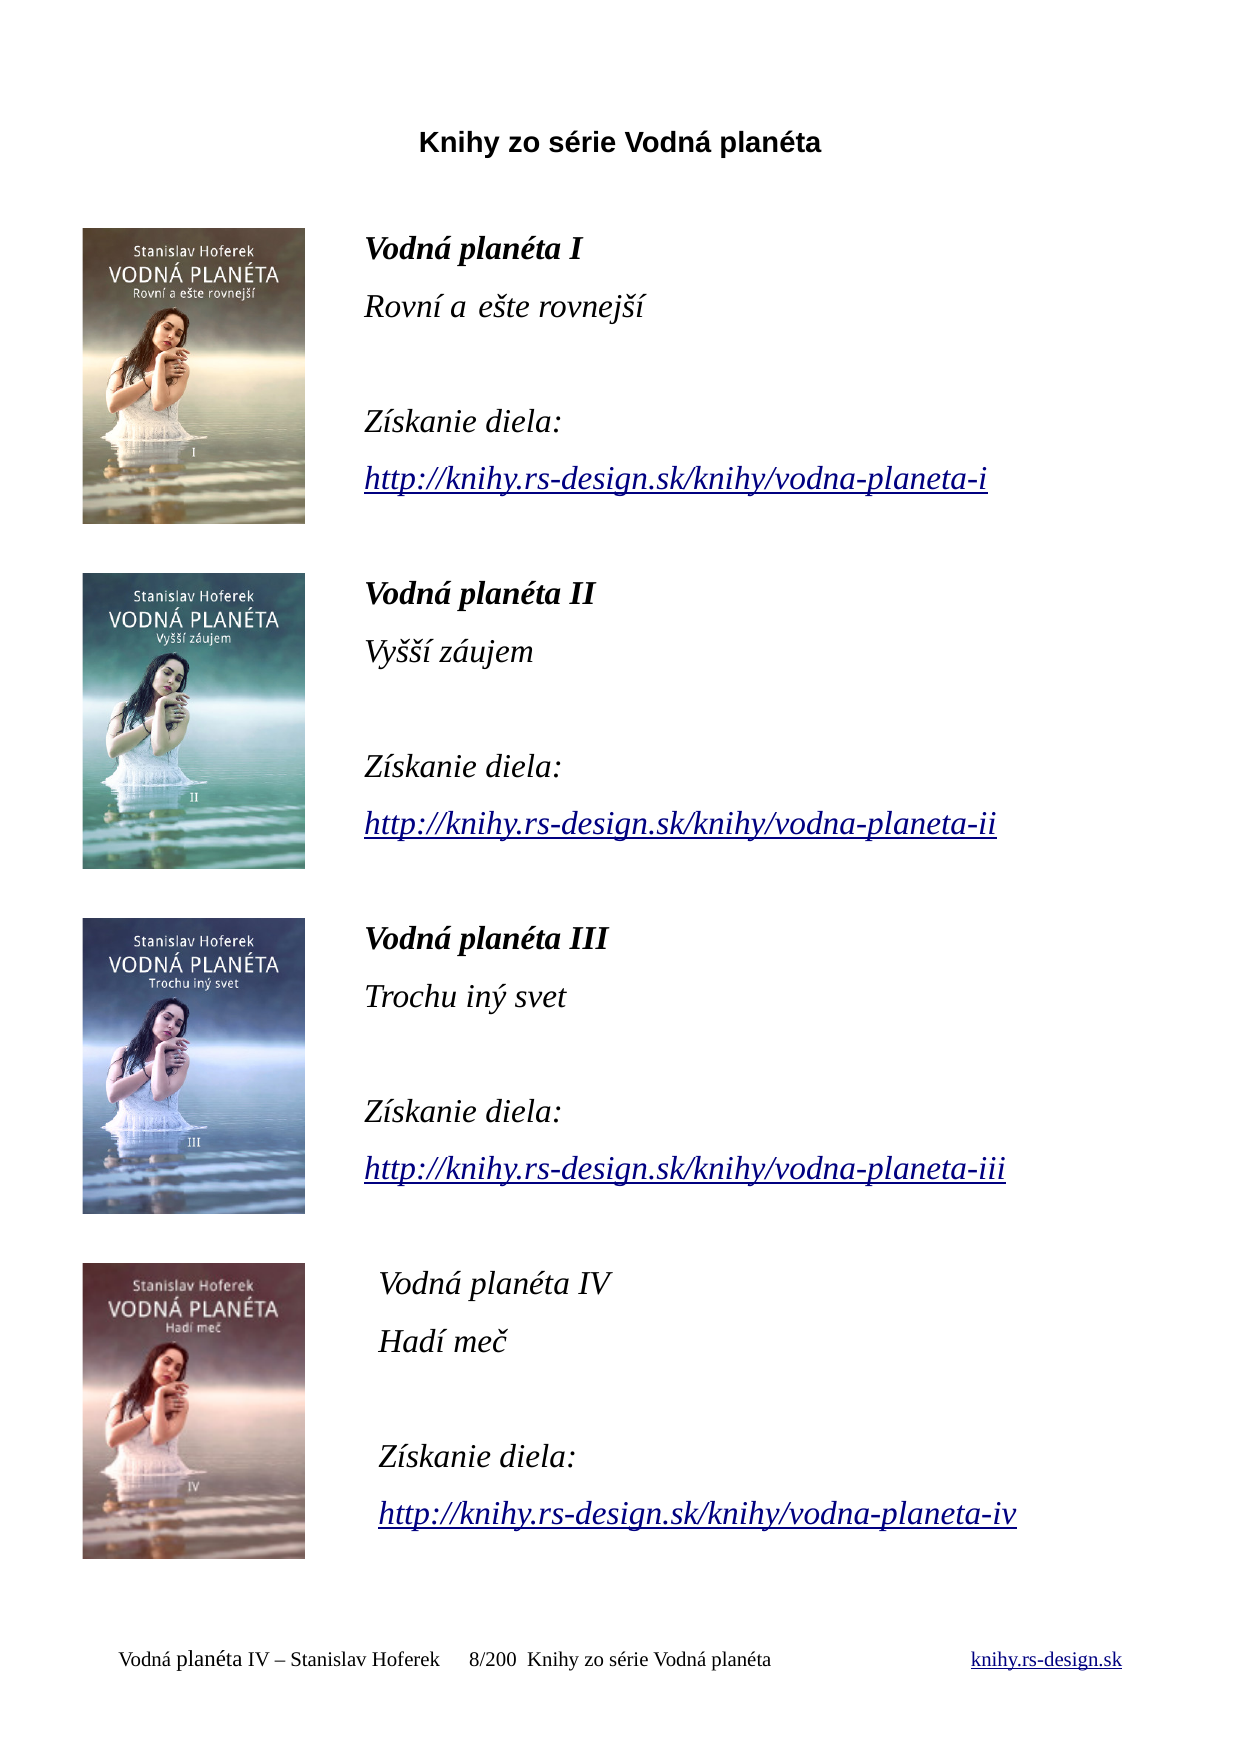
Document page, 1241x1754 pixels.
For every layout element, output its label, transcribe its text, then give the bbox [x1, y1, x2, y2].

text Vodná planéta II [305, 574, 1157, 612]
text Hadí meč [305, 1321, 1157, 1359]
text http://knihy.rs-design.sk/knihy/vodna-planeta-iii [305, 1149, 1157, 1187]
text Získanie diela: [305, 1436, 1157, 1474]
text Získanie diela: [305, 401, 1157, 439]
text Rovní a ešte rovnejší [305, 286, 1157, 324]
text http://knihy.rs-design.sk/knihy/vodna-planeta-ii [305, 804, 1157, 842]
subtitle Knihy zo série Vodná planéta [83, 125, 1157, 159]
text Vodná planéta III [305, 919, 1157, 957]
picture [82, 1263, 305, 1559]
text http://knihy.rs-design.sk/knihy/vodna-planeta-i [305, 459, 1157, 497]
text Vodná planéta I [305, 229, 1157, 267]
text Trochu iný svet [305, 976, 1157, 1014]
picture [82, 573, 305, 869]
picture [82, 918, 305, 1214]
text http://knihy.rs-design.sk/knihy/vodna-planeta-iv [305, 1494, 1157, 1532]
text Vyšší záujem [305, 631, 1157, 669]
text Získanie diela: [305, 746, 1157, 784]
text Vodná planéta IV [305, 1264, 1157, 1302]
text Získanie diela: [305, 1091, 1157, 1129]
picture [82, 228, 305, 524]
